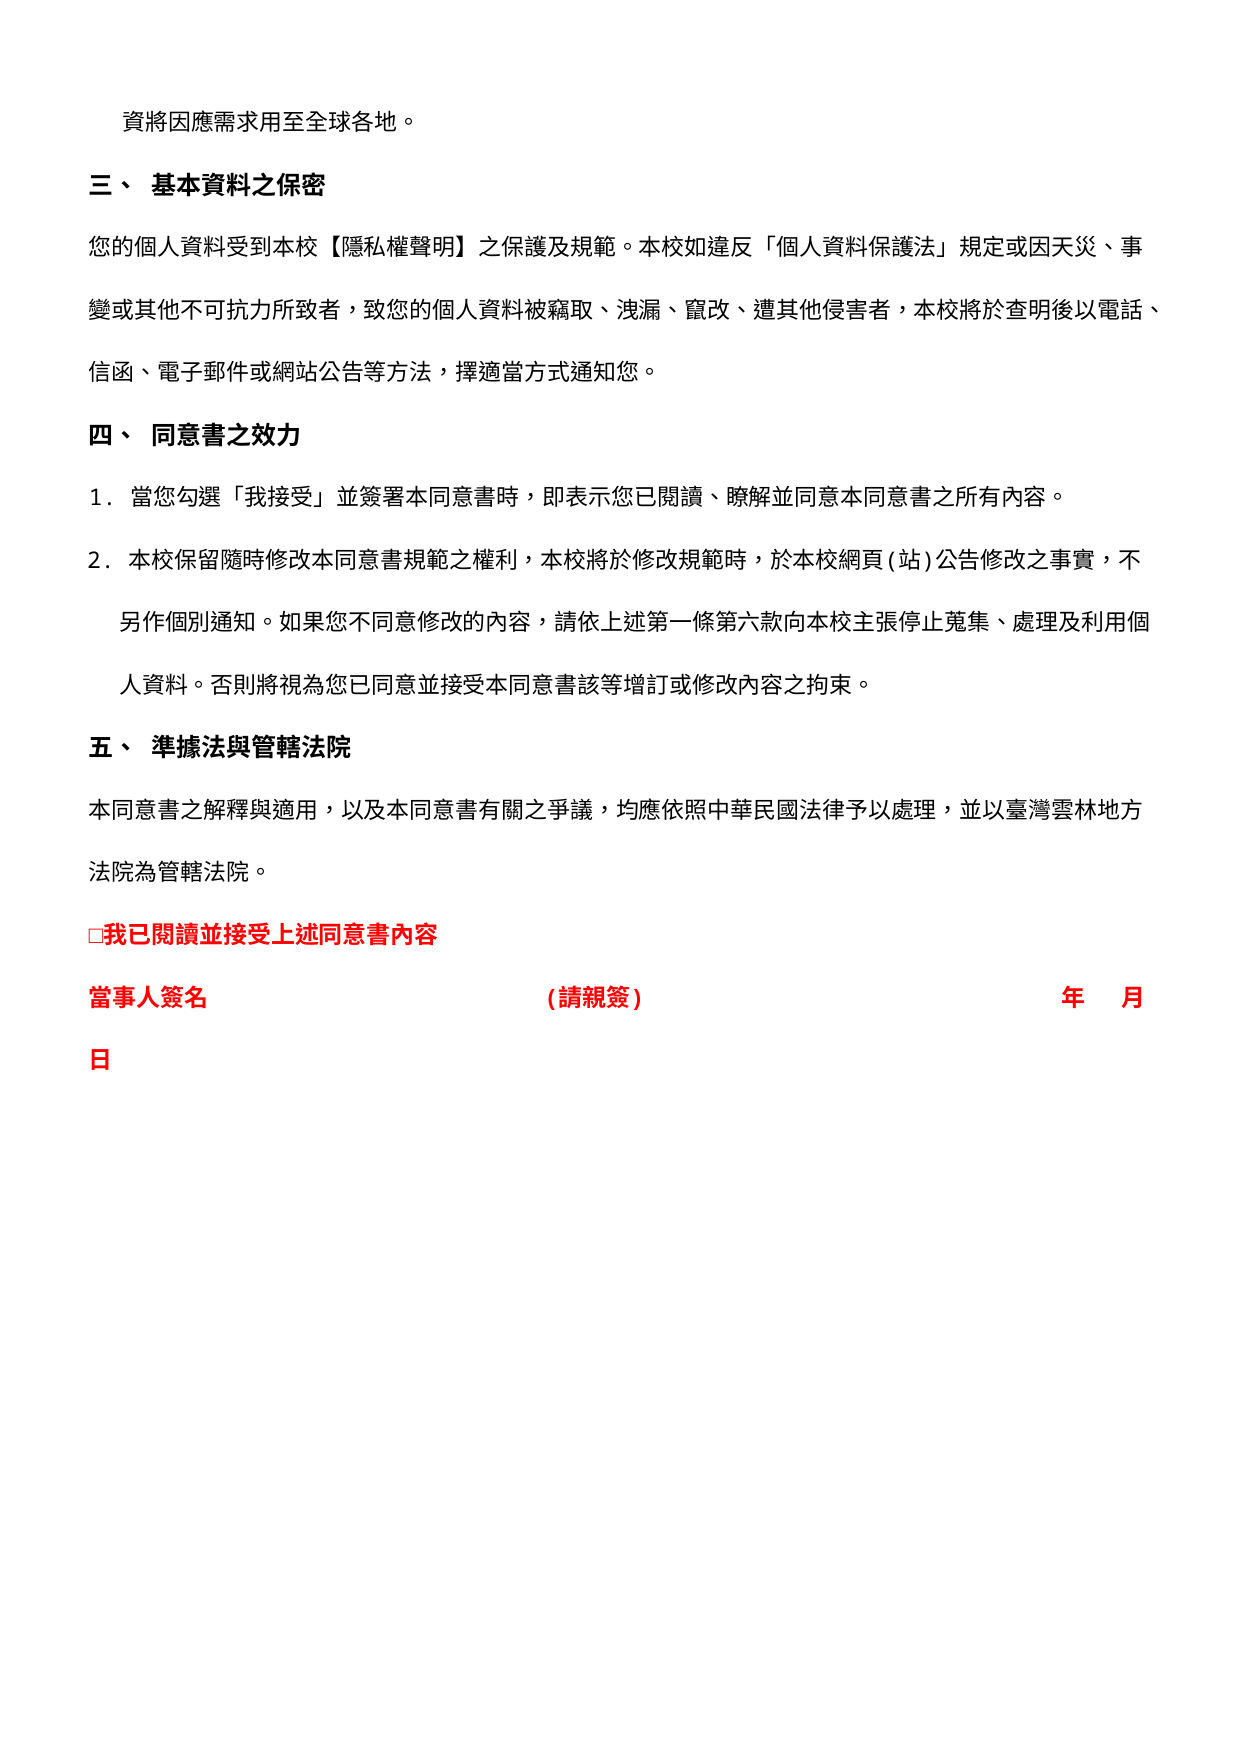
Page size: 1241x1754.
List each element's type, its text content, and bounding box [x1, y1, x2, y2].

text 本同意書之解釋與適用，以及本同意書有關之爭議，均應依照中華民國法律予以處理，並以臺灣雲林地方法院為管轄法院。 [89, 767, 1152, 892]
text 您的個人資料受到本校【隱私權聲明】之保護及規範。本校如違反「個人資料保護法」規定或因天災、事變或其他不可抗力所致者，致您的個人資料被竊取、洩漏、竄改、遭其他侵害者，本校將於查明後以電話、信函、電子郵件或網站公告等方法，擇適當方式通知您。 [89, 204, 1152, 392]
text □我已閱讀並接受上述同意書內容 [89, 892, 1152, 954]
text 三、 基本資料之保密 [89, 142, 1152, 204]
text 資將因應需求用至全球各地。 [89, 79, 1152, 142]
text 2. 本校保留隨時修改本同意書規範之權利，本校將於修改規範時，於本校網頁(站)公告修改之事實，不另作個別通知。如果您不同意修改的內容，請依上述第一條第六款向本校主張停止蒐集、處理及利用個人資料。否則將視為您已同意並接受本同意書該等增訂或修改內容之拘束。 [87, 517, 1152, 704]
text 五、 準據法與管轄法院 [89, 704, 1152, 767]
text 當事人簽名 (請親簽) 年 月 日 [89, 954, 1152, 1079]
text 1. 當您勾選「我接受」並簽署本同意書時，即表示您已閱讀、瞭解並同意本同意書之所有內容。 [89, 454, 1152, 517]
text 四、 同意書之效力 [89, 392, 1152, 454]
